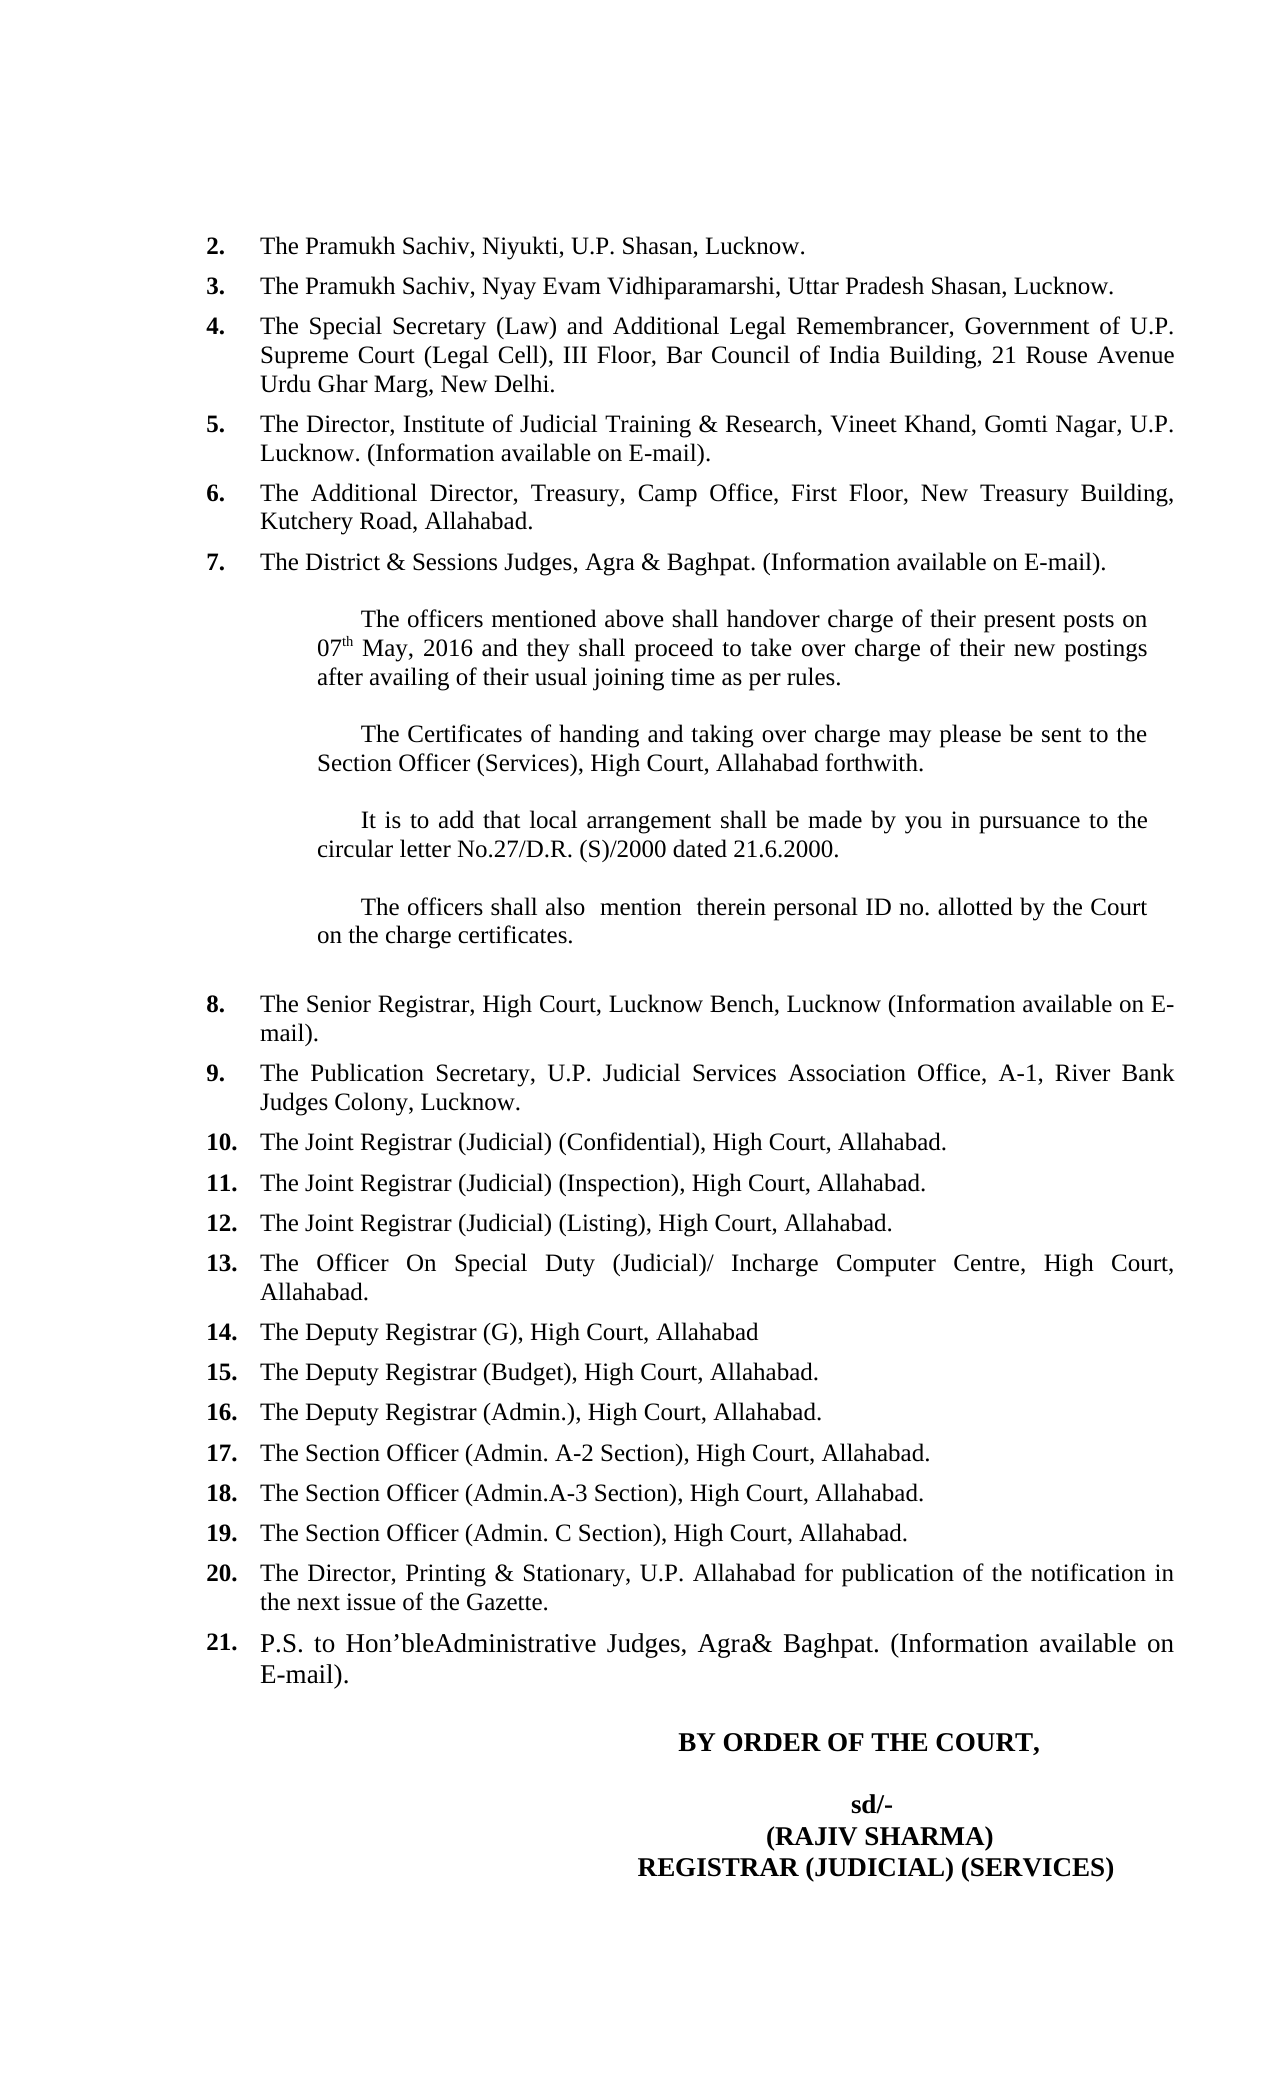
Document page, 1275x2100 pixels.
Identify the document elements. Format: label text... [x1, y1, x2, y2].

table_cell The Section Officer (Admin. C Section), High Court, Allahabad. [254, 1512, 1181, 1552]
table_cell [200, 1472, 254, 1512]
table_cell The Joint Registrar (Judicial) (Confidential), High Court, Allahabad. [254, 1122, 1181, 1162]
table_cell The Deputy Registrar (Budget), High Court, Allahabad. [254, 1351, 1181, 1392]
table_cell The Additional Director, Treasury, Camp Office, First Floor, New Treasury Building, Kutchery Road, Allahabad. [254, 472, 1181, 541]
table_cell [200, 1311, 254, 1351]
table_cell [200, 305, 254, 403]
text (RAJIV SHARMA) [187, 1820, 1181, 1851]
table_cell [200, 984, 254, 1053]
table_cell The Officer On Special Duty (Judicial)/ Incharge Computer Centre, High Court, Allahabad. [254, 1242, 1181, 1311]
table_cell [200, 1122, 254, 1162]
table_cell [200, 541, 254, 984]
table_cell [200, 403, 254, 472]
text sd/- [187, 1789, 1181, 1820]
table_cell P.S. to Hon’bleAdministrative Judges, Agra& Baghpat. (Information available on E-mail). [254, 1621, 1181, 1695]
table_cell The Pramukh Sachiv, Nyay Evam Vidhiparamarshi, Uttar Pradesh Shasan, Lucknow. [254, 265, 1181, 305]
table_cell [200, 265, 254, 305]
table_cell The Pramukh Sachiv, Niyukti, U.P. Shasan, Lucknow. [254, 225, 1181, 265]
table_cell [200, 1053, 254, 1122]
table_cell The Director, Printing & Stationary, U.P. Allahabad for publication of the notification in the next issue of the Gazette. [254, 1553, 1181, 1621]
table_cell The Deputy Registrar (G), High Court, Allahabad [254, 1311, 1181, 1351]
table_cell The Joint Registrar (Judicial) (Listing), High Court, Allahabad. [254, 1202, 1181, 1242]
table_cell The Section Officer (Admin.A-3 Section), High Court, Allahabad. [254, 1472, 1181, 1512]
table_cell The Joint Registrar (Judicial) (Inspection), High Court, Allahabad. [254, 1162, 1181, 1202]
table_cell The Director, Institute of Judicial Training & Research, Vineet Khand, Gomti Nagar, U.P. Lucknow. (Information available on E-mail). [254, 403, 1181, 472]
table_cell [200, 1392, 254, 1432]
table_cell The Publication Secretary, U.P. Judicial Services Association Office, A-1, River Bank Judges Colony, Lucknow. [254, 1053, 1181, 1122]
table_cell The Deputy Registrar (Admin.), High Court, Allahabad. [254, 1392, 1181, 1432]
table_cell The Special Secretary (Law) and Additional Legal Remembrancer, Government of U.P. Supreme Court (Legal Cell), III Floor, Bar Council of India Building, 21 Rouse Avenue Urdu Ghar Marg, New Delhi. [254, 305, 1181, 403]
table_cell [200, 1621, 254, 1695]
table_cell [200, 472, 254, 541]
table_cell [200, 1553, 254, 1621]
table_cell [200, 1432, 254, 1472]
table_cell The Section Officer (Admin. A-2 Section), High Court, Allahabad. [254, 1432, 1181, 1472]
table_cell [200, 1162, 254, 1202]
table_cell [200, 225, 254, 265]
text REGISTRAR (JUDICIAL) (SERVICES) [187, 1851, 1181, 1882]
table_cell The District & Sessions Judges, Agra & Baghpat. (Information available on E-mail). The officers mentioned above shall handover charge of their present posts on 07th May, 2016 and they shall proceed to take over charge of their new postings after availing of their usual joining time as per rules. The Certificates of handing and taking over charge may please be sent to the Section Officer (Services), High Court, Allahabad forthwith. It is to add that local arrangement shall be made by you in pursuance to the circular letter No.27/D.R. (S)/2000 dated 21.6.2000. The officers shall also mention therein personal ID no. allotted by the Court on the charge certificates. [254, 541, 1181, 984]
table_cell The Senior Registrar, High Court, Lucknow Bench, Lucknow (Information available on E-mail). [254, 984, 1181, 1053]
table_cell [200, 1351, 254, 1392]
table_cell [200, 1512, 254, 1552]
table_cell [200, 1202, 254, 1242]
table_cell [200, 1242, 254, 1311]
text BY ORDER OF THE COURT, [187, 1726, 1181, 1757]
